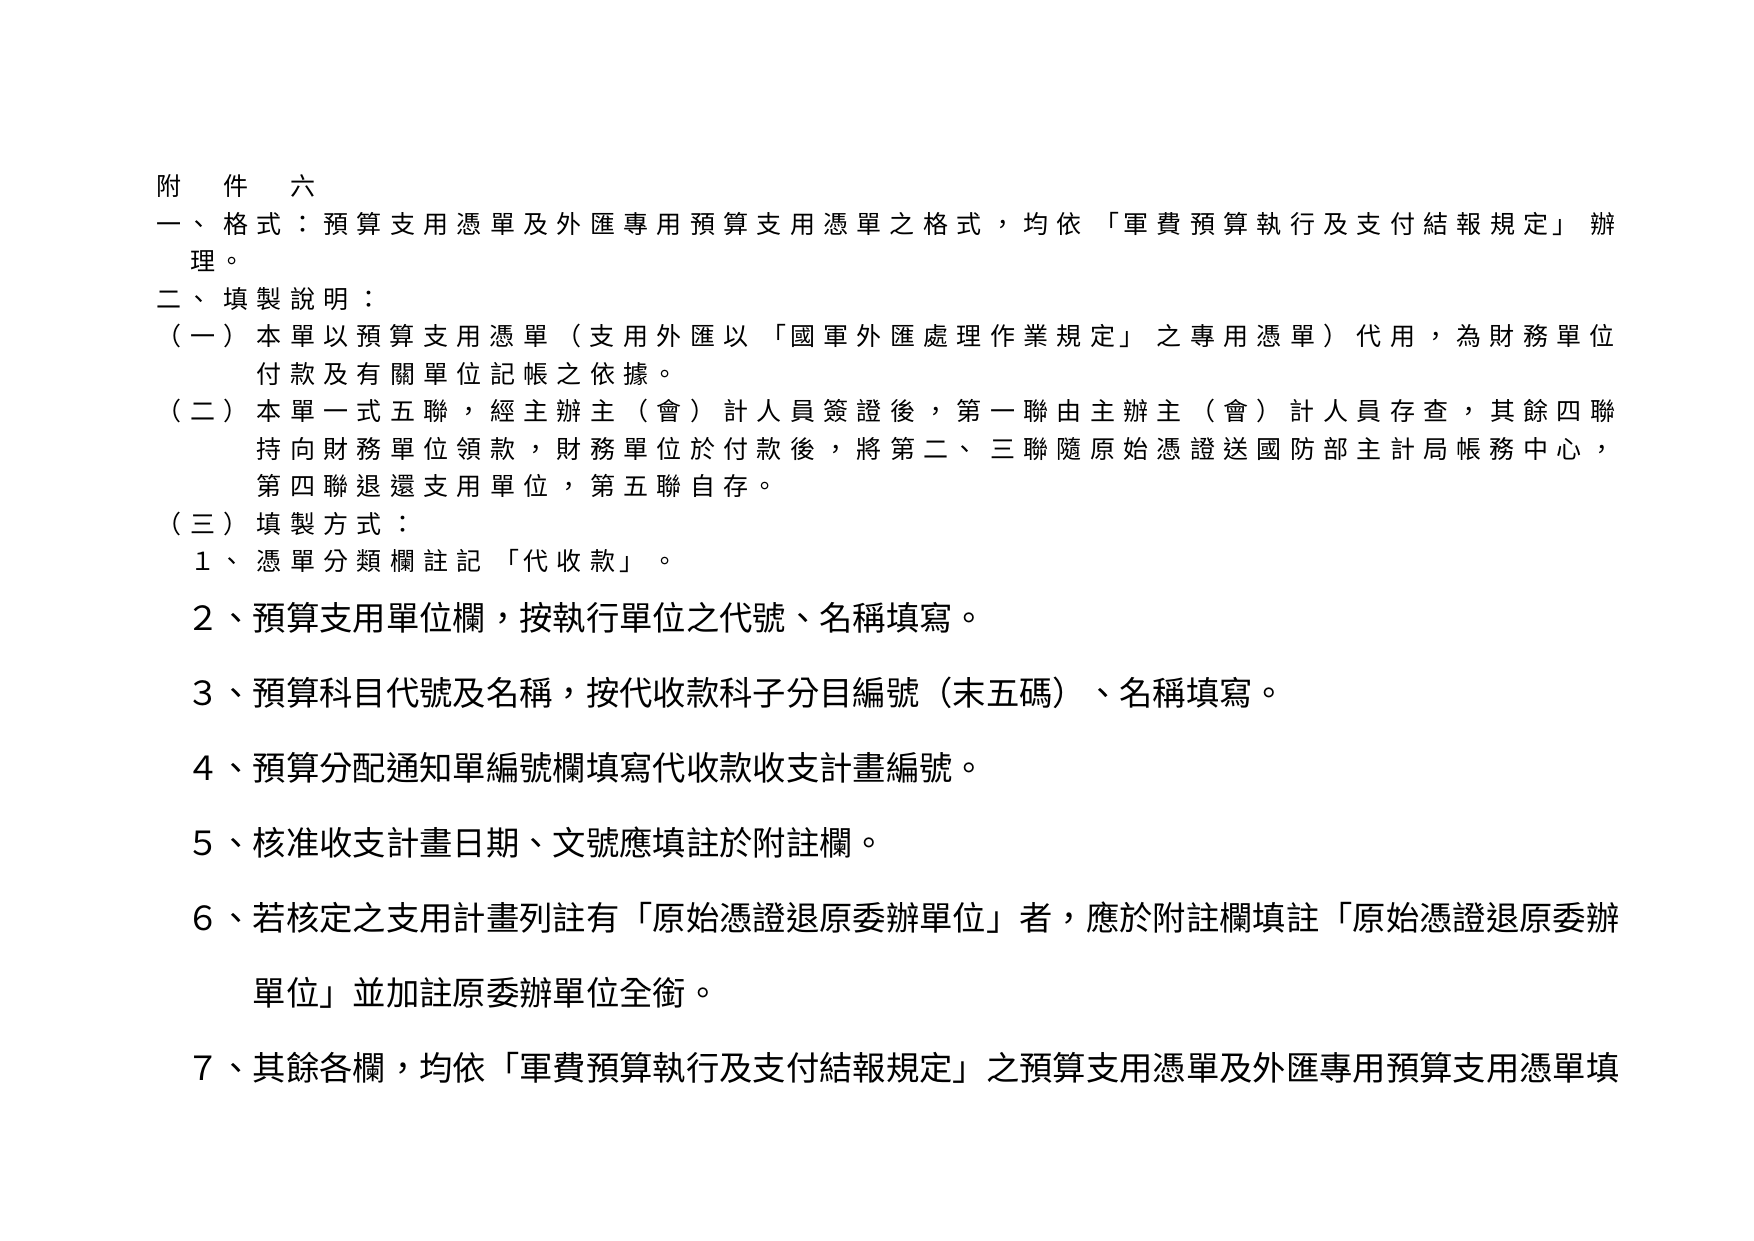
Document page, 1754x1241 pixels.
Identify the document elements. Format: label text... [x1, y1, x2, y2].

text （三）填製方式： [150, 503, 1641, 541]
text ７、其餘各欄，均依「軍費預算執行及支付結報規定」之預算支用憑單及外匯專用預算支用憑單填 [176, 1028, 1641, 1103]
text ２、預算支用單位欄，按執行單位之代號、名稱填寫。 [176, 578, 1641, 653]
text 一、格式：預算支用憑單及外匯專用預算支用憑單之格式，均依「軍費預算執行及支付結報規定」辦理。 [125, 203, 1641, 278]
text ６、若核定之支用計畫列註有「原始憑證退原委辦單位」者，應於附註欄填註「原始憑證退原委辦單位」並加註原委辦單位全銜。 [176, 878, 1641, 1028]
text 附 件 六 [125, 166, 1641, 203]
text ５、核准收支計畫日期、文號應填註於附註欄。 [176, 803, 1641, 878]
text ３、預算科目代號及名稱，按代收款科子分目編號（末五碼）、名稱填寫。 [176, 653, 1641, 728]
text １、憑單分類欄註記「代收款」。 [176, 541, 1641, 578]
text ４、預算分配通知單編號欄填寫代收款收支計畫編號。 [176, 728, 1641, 803]
text 二、填製說明： [125, 278, 1641, 316]
text （二）本單一式五聯，經主辦主（會）計人員簽證後，第一聯由主辦主（會）計人員存查，其餘四聯持向財務單位領款，財務單位於付款後，將第二、三聯隨原始憑證送國防部主計局帳務中心，第四聯退還支用單位，第五聯自存。 [150, 391, 1641, 503]
text （一）本單以預算支用憑單（支用外匯以「國軍外匯處理作業規定」之專用憑單）代用，為財務單位付款及有關單位記帳之依據。 [150, 316, 1641, 391]
